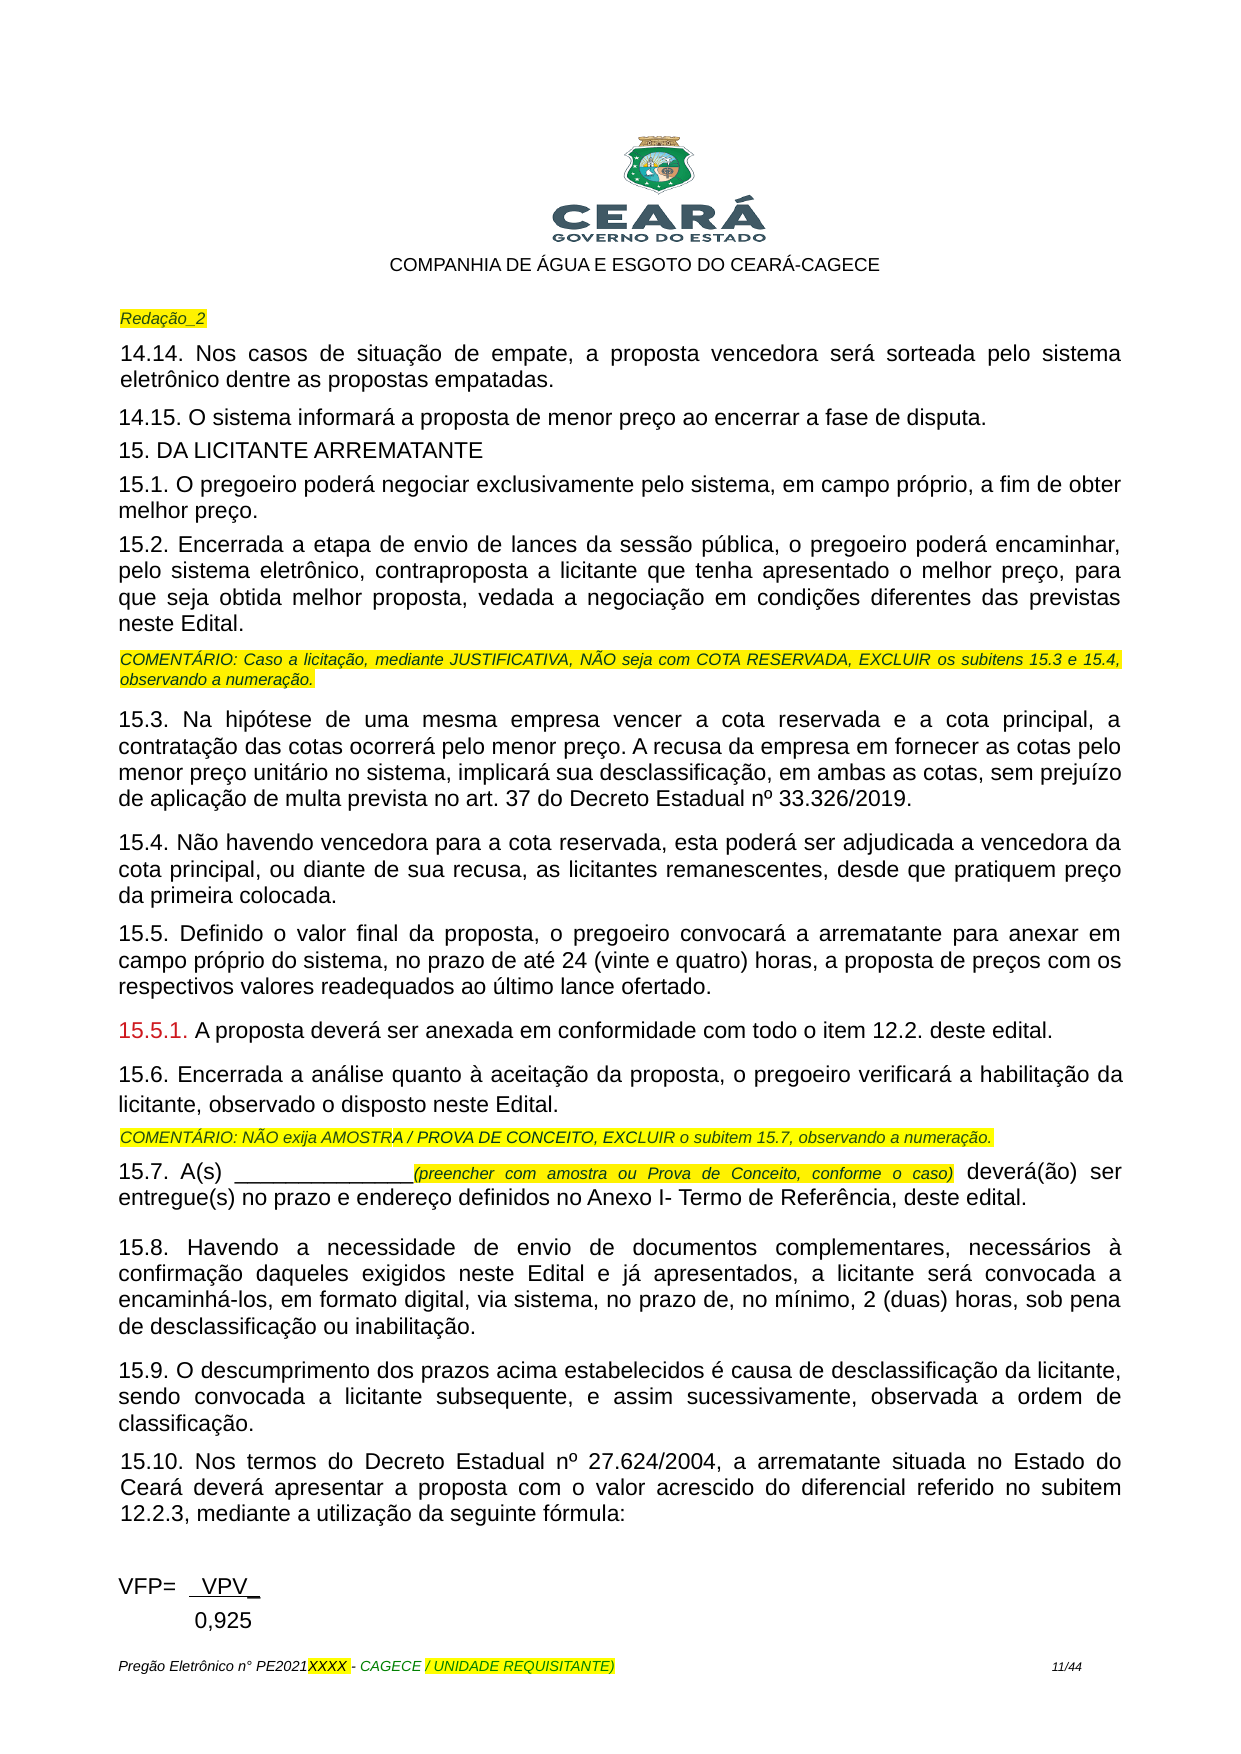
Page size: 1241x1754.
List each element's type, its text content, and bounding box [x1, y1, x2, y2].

text 15.9. O descumprimento dos prazos acima estabelecidos é causa de desclassificação da licitante, sendo convocada a licitante subsequente, e assim sucessivamente, observada a ordem de classificação. [118, 1357, 1122, 1436]
text COMENTÁRIO: Caso a licitação, mediante JUSTIFICATIVA, NÃO seja com COTA RESERVADA, EXCLUIR os subitens 15.3 e 15.4, observando a numeração. [120, 650, 1122, 688]
text 15.10. Nos termos do Decreto Estadual nº 27.624/2004, a arrematante situada no Estado do Ceará deverá apresentar a proposta com o valor acrescido do diferencial referido no subitem 12.2.3, mediante a utilização da seguinte fórmula: [120, 1448, 1122, 1527]
text 15.4. Não havendo vencedora para a cota reservada, esta poderá ser adjudicada a vencedora da cota principal, ou diante de sua recusa, as licitantes remanescentes, desde que pratiquem preço da primeira colocada. [118, 829, 1122, 908]
list 15.6. Encerrada a análise quanto à aceitação da proposta, o pregoeiro verificará a habilitação da licitante, observado o disposto neste Edital. [118, 1061, 1124, 1118]
text VFP= VPV_ [118, 1573, 1122, 1600]
text 15.5.1. A proposta deverá ser anexada em conformidade com todo o item 12.2. deste edital. [118, 1017, 1122, 1043]
text 0,925 [118, 1607, 1122, 1634]
picture [531, 132, 786, 245]
list 15.8. Havendo a necessidade de envio de documentos complementares, necessários à confirmação daqueles exigidos neste Edital e já apresentados, a licitante será convocada a encaminhá-los, em formato digital, via sistema, no prazo de, no mínimo, 2 (duas) horas, sob pena de desclassificação ou inabilitação. [118, 1234, 1122, 1339]
text 14.15. O sistema informará a proposta de menor preço ao encerrar a fase de disputa. [118, 404, 1122, 431]
text Redação_2 [120, 309, 1122, 328]
text 15.7. A(s) ______________(preencher com amostra ou Prova de Conceito, conforme o caso) deverá(ão) ser entregue(s) no prazo e endereço definidos no Anexo I- Termo de Referência, deste edital. [118, 1158, 1122, 1211]
text COMENTÁRIO: NÃO exija AMOSTRA / PROVA DE CONCEITO, EXCLUIR o subitem 15.7, observando a numeração. [120, 1127, 1122, 1147]
text 15. DA LICITANTE ARREMATANTE [118, 437, 1122, 463]
text 15.3. Na hipótese de uma mesma empresa vencer a cota reservada e a cota principal, a contratação das cotas ocorrerá pelo menor preço. A recusa da empresa em fornecer as cotas pelo menor preço unitário no sistema, implicará sua desclassificação, em ambas as cotas, sem prejuízo de aplicação de multa prevista no art. 37 do Decreto Estadual nº 33.326/2019. [118, 706, 1122, 812]
list 15.2. Encerrada a etapa de envio de lances da sessão pública, o pregoeiro poderá encaminhar, pelo sistema eletrônico, contraproposta a licitante que tenha apresentado o melhor preço, para que seja obtida melhor proposta, vedada a negociação em condições diferentes das previstas neste Edital. [118, 531, 1122, 637]
text 14.14. Nos casos de situação de empate, a proposta vencedora será sorteada pelo sistema eletrônico dentre as propostas empatadas. [120, 340, 1122, 392]
text 15.1. O pregoeiro poderá negociar exclusivamente pelo sistema, em campo próprio, a fim de obter melhor preço. [118, 471, 1122, 523]
text 15.5. Definido o valor final da proposta, o pregoeiro convocará a arrematante para anexar em campo próprio do sistema, no prazo de até 24 (vinte e quatro) horas, a proposta de preços com os respectivos valores readequados ao último lance ofertado. [118, 920, 1122, 999]
